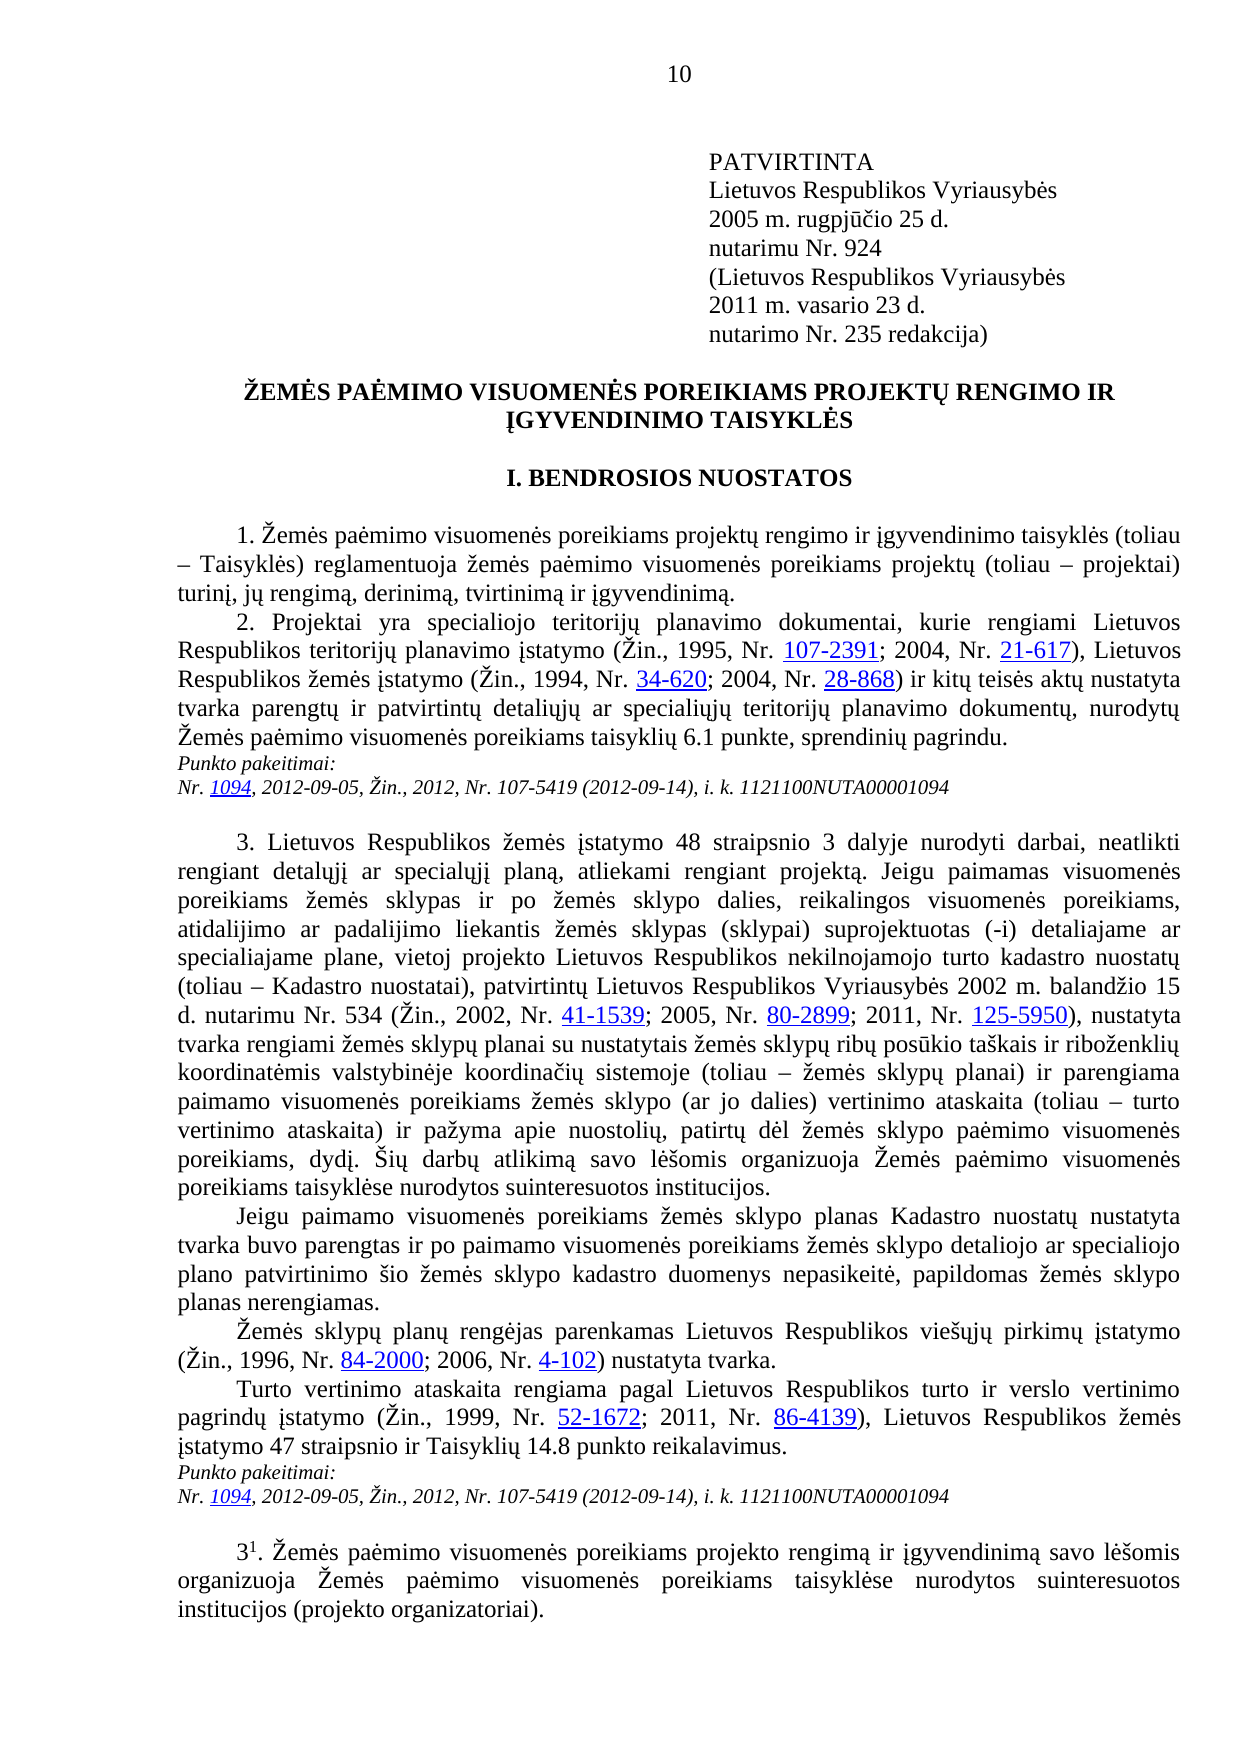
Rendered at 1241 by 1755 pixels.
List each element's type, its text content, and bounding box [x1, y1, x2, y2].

text 2. Projektai yra specialiojo teritorijų planavimo dokumentai, kurie rengiami Lietuvos Respublikos teritorijų planavimo įstatymo (Žin., 1995, Nr. 107-2391; 2004, Nr. 21-617), Lietuvos Respublikos žemės įstatymo (Žin., 1994, Nr. 34-620; 2004, Nr. 28-868) ir kitų teisės aktų nustatyta tvarka parengtų ir patvirtintų detaliųjų ar specialiųjų teritorijų planavimo dokumentų, nurodytų Žemės paėmimo visuomenės poreikiams taisyklių 6.1 punkte, sprendinių pagrindu. [177, 607, 1181, 751]
text Turto vertinimo ataskaita rengiama pagal Lietuvos Respublikos turto ir verslo vertinimo pagrindų įstatymo (Žin., 1999, Nr. 52-1672; 2011, Nr. 86-4139), Lietuvos Respublikos žemės įstatymo 47 straipsnio ir Taisyklių 14.8 punkto reikalavimus. [177, 1374, 1181, 1460]
text I. BENDROSIOS NUOSTATOS [177, 463, 1181, 492]
text Patvirtinta [177, 147, 1181, 176]
text nutarimo Nr. 235 redakcija) [177, 319, 1181, 348]
text 2005 m. rugpjūčio 25 d. [177, 204, 1181, 233]
text 31. Žemės paėmimo visuomenės poreikiams projekto rengimą ir įgyvendinimą savo lėšomis organizuoja Žemės paėmimo visuomenės poreikiams taisyklėse nurodytos suinteresuotos institucijos (projekto organizatoriai). [177, 1537, 1181, 1623]
text (Lietuvos Respublikos Vyriausybės [177, 262, 1181, 291]
text Žemės sklypų planų rengėjas parenkamas Lietuvos Respublikos viešųjų pirkimų įstatymo (Žin., 1996, Nr. 84-2000; 2006, Nr. 4-102) nustatyta tvarka. [177, 1316, 1181, 1374]
text Nr. 1094, 2012-09-05, Žin., 2012, Nr. 107-5419 (2012-09-14), i. k. 1121100NUTA00001094 [177, 775, 1181, 799]
text Jeigu paimamo visuomenės poreikiams žemės sklypo planas Kadastro nuostatų nustatyta tvarka buvo parengtas ir po paimamo visuomenės poreikiams žemės sklypo detaliojo ar specialiojo plano patvirtinimo šio žemės sklypo kadastro duomenys nepasikeitė, papildomas žemės sklypo planas nerengiamas. [177, 1201, 1181, 1316]
text žemės paėmimo visuomenės poreikiams projektų rengimo ir įgyvendinimo taisyklės [177, 377, 1181, 434]
text Lietuvos Respublikos Vyriausybės [177, 176, 1181, 204]
text Punkto pakeitimai: [177, 751, 1181, 775]
text 2011 m. vasario 23 d. [177, 291, 1181, 319]
text 1. Žemės paėmimo visuomenės poreikiams projektų rengimo ir įgyvendinimo taisyklės (toliau – Taisyklės) reglamentuoja žemės paėmimo visuomenės poreikiams projektų (toliau – projektai) turinį, jų rengimą, derinimą, tvirtinimą ir įgyvendinimą. [177, 521, 1181, 607]
text nutarimu Nr. 924 [177, 233, 1181, 262]
text Punkto pakeitimai: [177, 1460, 1181, 1484]
text 3. Lietuvos Respublikos žemės įstatymo 48 straipsnio 3 dalyje nurodyti darbai, neatlikti rengiant detalųjį ar specialųjį planą, atliekami rengiant projektą. Jeigu paimamas visuomenės poreikiams žemės sklypas ir po žemės sklypo dalies, reikalingos visuomenės poreikiams, atidalijimo ar padalijimo liekantis žemės sklypas (sklypai) suprojektuotas (-i) detaliajame ar specialiajame plane, vietoj projekto Lietuvos Respublikos nekilnojamojo turto kadastro nuostatų (toliau – Kadastro nuostatai), patvirtintų Lietuvos Respublikos Vyriausybės 2002 m. balandžio 15 d. nutarimu Nr. 534 (Žin., 2002, Nr. 41-1539; 2005, Nr. 80-2899; 2011, Nr. 125-5950), nustatyta tvarka rengiami žemės sklypų planai su nustatytais žemės sklypų ribų posūkio taškais ir riboženklių koordinatėmis valstybinėje koordinačių sistemoje (toliau – žemės sklypų planai) ir parengiama paimamo visuomenės poreikiams žemės sklypo (ar jo dalies) vertinimo ataskaita (toliau – turto vertinimo ataskaita) ir pažyma apie nuostolių, patirtų dėl žemės sklypo paėmimo visuomenės poreikiams, dydį. Šių darbų atlikimą savo lėšomis organizuoja Žemės paėmimo visuomenės poreikiams taisyklėse nurodytos suinteresuotos institucijos. [177, 827, 1181, 1201]
text Nr. 1094, 2012-09-05, Žin., 2012, Nr. 107-5419 (2012-09-14), i. k. 1121100NUTA00001094 [177, 1484, 1181, 1508]
